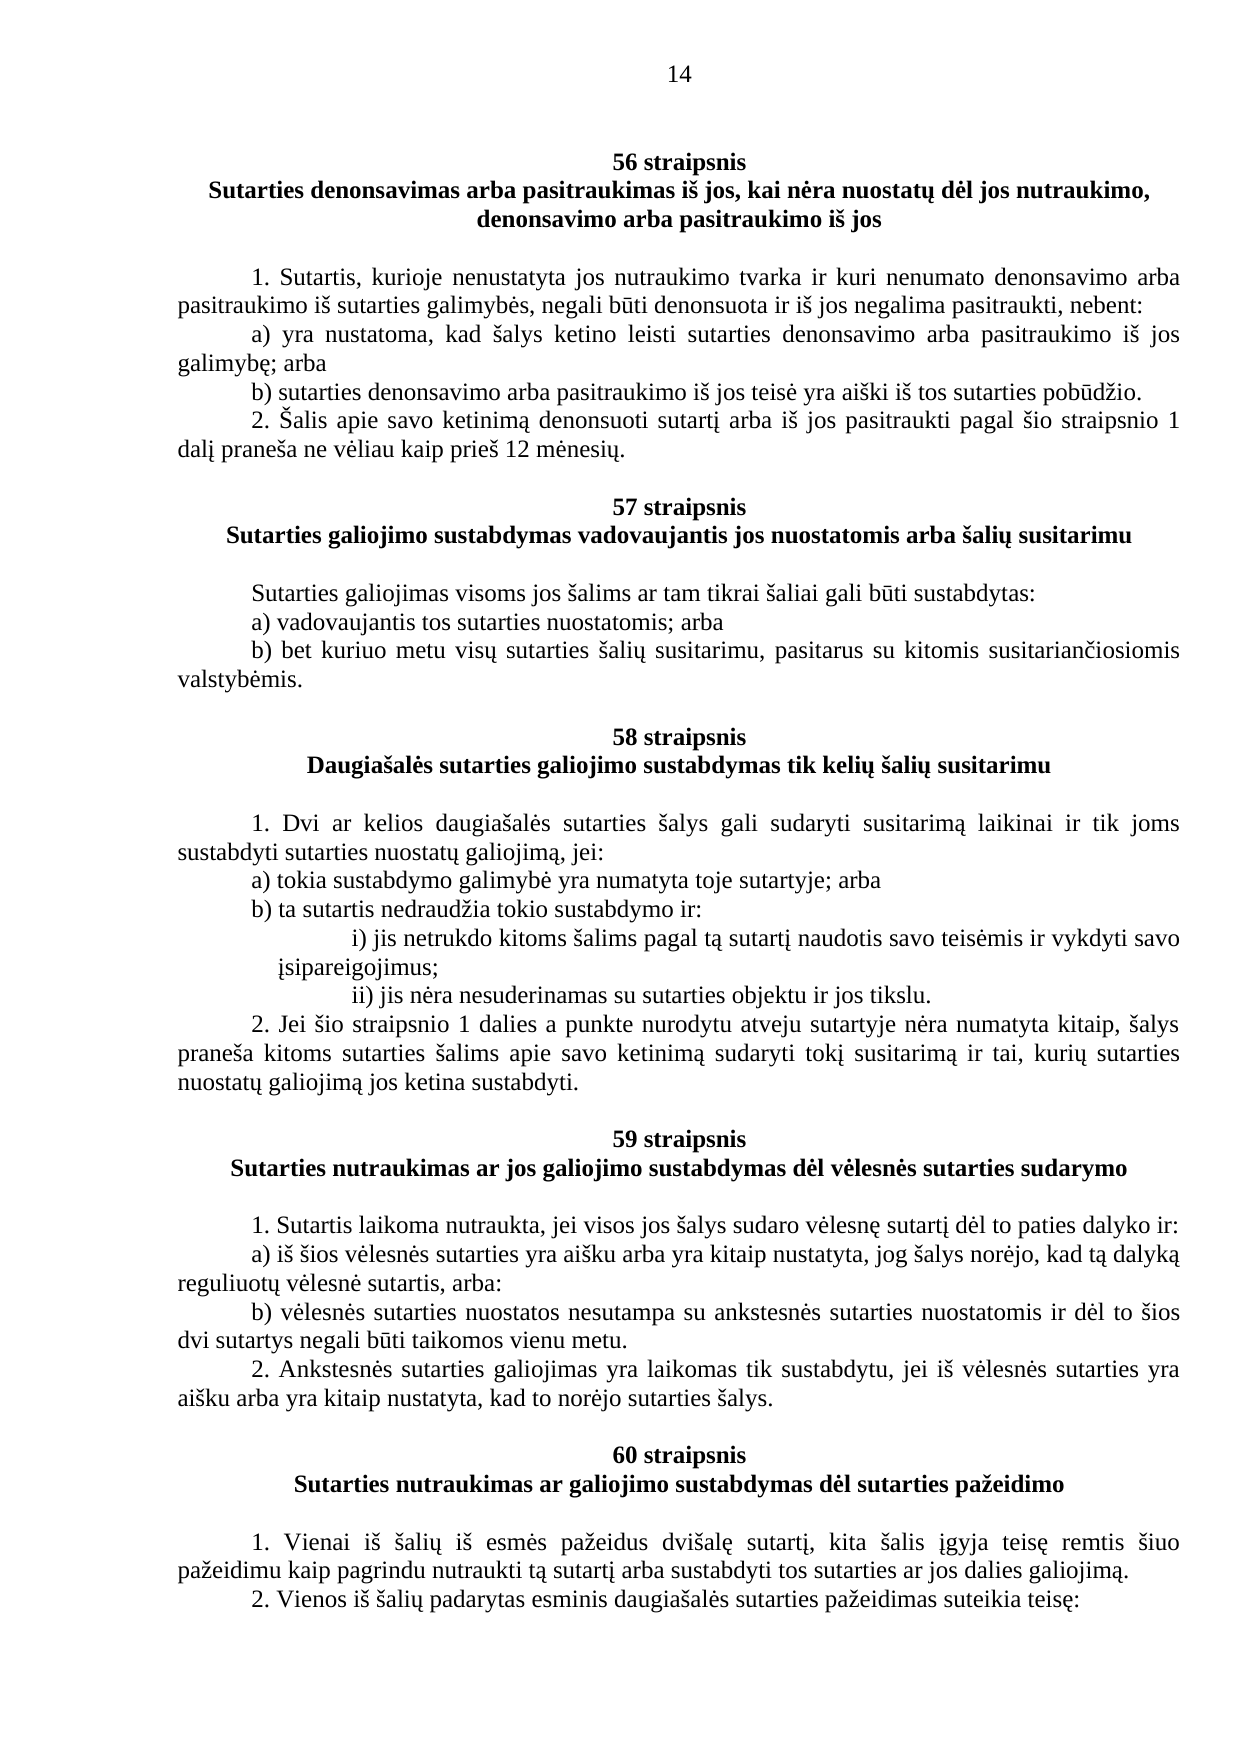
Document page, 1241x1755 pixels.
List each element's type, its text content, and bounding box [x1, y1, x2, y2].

text b) bet kuriuo metu visų sutarties šalių susitarimu, pasitarus su kitomis susitariančiosiomis valstybėmis. [177, 636, 1181, 693]
text Sutarties galiojimo sustabdymas vadovaujantis jos nuostatomis arba šalių susitarimu [177, 521, 1181, 549]
text 2. Vienos iš šalių padarytas esminis daugiašalės sutarties pažeidimas suteikia teisę: [177, 1584, 1181, 1613]
text 1. Sutartis laikoma nutraukta, jei visos jos šalys sudaro vėlesnę sutartį dėl to paties dalyko ir: [177, 1211, 1181, 1239]
text Sutarties nutraukimas ar jos galiojimo sustabdymas dėl vėlesnės sutarties sudarymo [177, 1153, 1181, 1182]
text a) vadovaujantis tos sutarties nuostatomis; arba [177, 607, 1181, 636]
text b) vėlesnės sutarties nuostatos nesutampa su ankstesnės sutarties nuostatomis ir dėl to šios dvi sutartys negali būti taikomos vienu metu. [177, 1297, 1181, 1354]
text 59 straipsnis [177, 1124, 1181, 1153]
text Daugiašalės sutarties galiojimo sustabdymas tik kelių šalių susitarimu [177, 751, 1181, 779]
text 2. Šalis apie savo ketinimą denonsuoti sutartį arba iš jos pasitraukti pagal šio straipsnio 1 dalį praneša ne vėliau kaip prieš 12 mėnesių. [177, 406, 1181, 463]
text b) ta sutartis nedraudžia tokio sustabdymo ir: [177, 894, 1181, 923]
text Sutarties nutraukimas ar galiojimo sustabdymas dėl sutarties pažeidimo [177, 1469, 1181, 1498]
text 58 straipsnis [177, 722, 1181, 751]
text 2. Jei šio straipsnio 1 dalies a punkte nurodytu atveju sutartyje nėra numatyta kitaip, šalys praneša kitoms sutarties šalims apie savo ketinimą sudaryti tokį susitarimą ir tai, kurių sutarties nuostatų galiojimą jos ketina sustabdyti. [177, 1009, 1181, 1096]
text a) yra nustatoma, kad šalys ketino leisti sutarties denonsavimo arba pasitraukimo iš jos galimybę; arba [177, 319, 1181, 377]
text i) jis netrukdo kitoms šalims pagal tą sutartį naudotis savo teisėmis ir vykdyti savo įsipareigojimus; [278, 923, 1181, 981]
text 60 straipsnis [177, 1441, 1181, 1469]
text ii) jis nėra nesuderinamas su sutarties objektu ir jos tikslu. [278, 981, 1181, 1009]
text a) iš šios vėlesnės sutarties yra aišku arba yra kitaip nustatyta, jog šalys norėjo, kad tą dalyką reguliuotų vėlesnė sutartis, arba: [177, 1239, 1181, 1297]
text Sutarties galiojimas visoms jos šalims ar tam tikrai šaliai gali būti sustabdytas: [177, 578, 1181, 607]
text 1. Sutartis, kurioje nenustatyta jos nutraukimo tvarka ir kuri nenumato denonsavimo arba pasitraukimo iš sutarties galimybės, negali būti denonsuota ir iš jos negalima pasitraukti, nebent: [177, 262, 1181, 319]
text 57 straipsnis [177, 492, 1181, 521]
text 1. Dvi ar kelios daugiašalės sutarties šalys gali sudaryti susitarimą laikinai ir tik joms sustabdyti sutarties nuostatų galiojimą, jei: [177, 808, 1181, 866]
text 2. Ankstesnės sutarties galiojimas yra laikomas tik sustabdytu, jei iš vėlesnės sutarties yra aišku arba yra kitaip nustatyta, kad to norėjo sutarties šalys. [177, 1354, 1181, 1412]
text b) sutarties denonsavimo arba pasitraukimo iš jos teisė yra aiški iš tos sutarties pobūdžio. [177, 377, 1181, 406]
text 56 straipsnis [177, 147, 1181, 176]
text a) tokia sustabdymo galimybė yra numatyta toje sutartyje; arba [177, 866, 1181, 894]
text Sutarties denonsavimas arba pasitraukimas iš jos, kai nėra nuostatų dėl jos nutraukimo, denonsavimo arba pasitraukimo iš jos [177, 176, 1181, 233]
text 1. Vienai iš šalių iš esmės pažeidus dvišalę sutartį, kita šalis įgyja teisę remtis šiuo pažeidimu kaip pagrindu nutraukti tą sutartį arba sustabdyti tos sutarties ar jos dalies galiojimą. [177, 1527, 1181, 1584]
